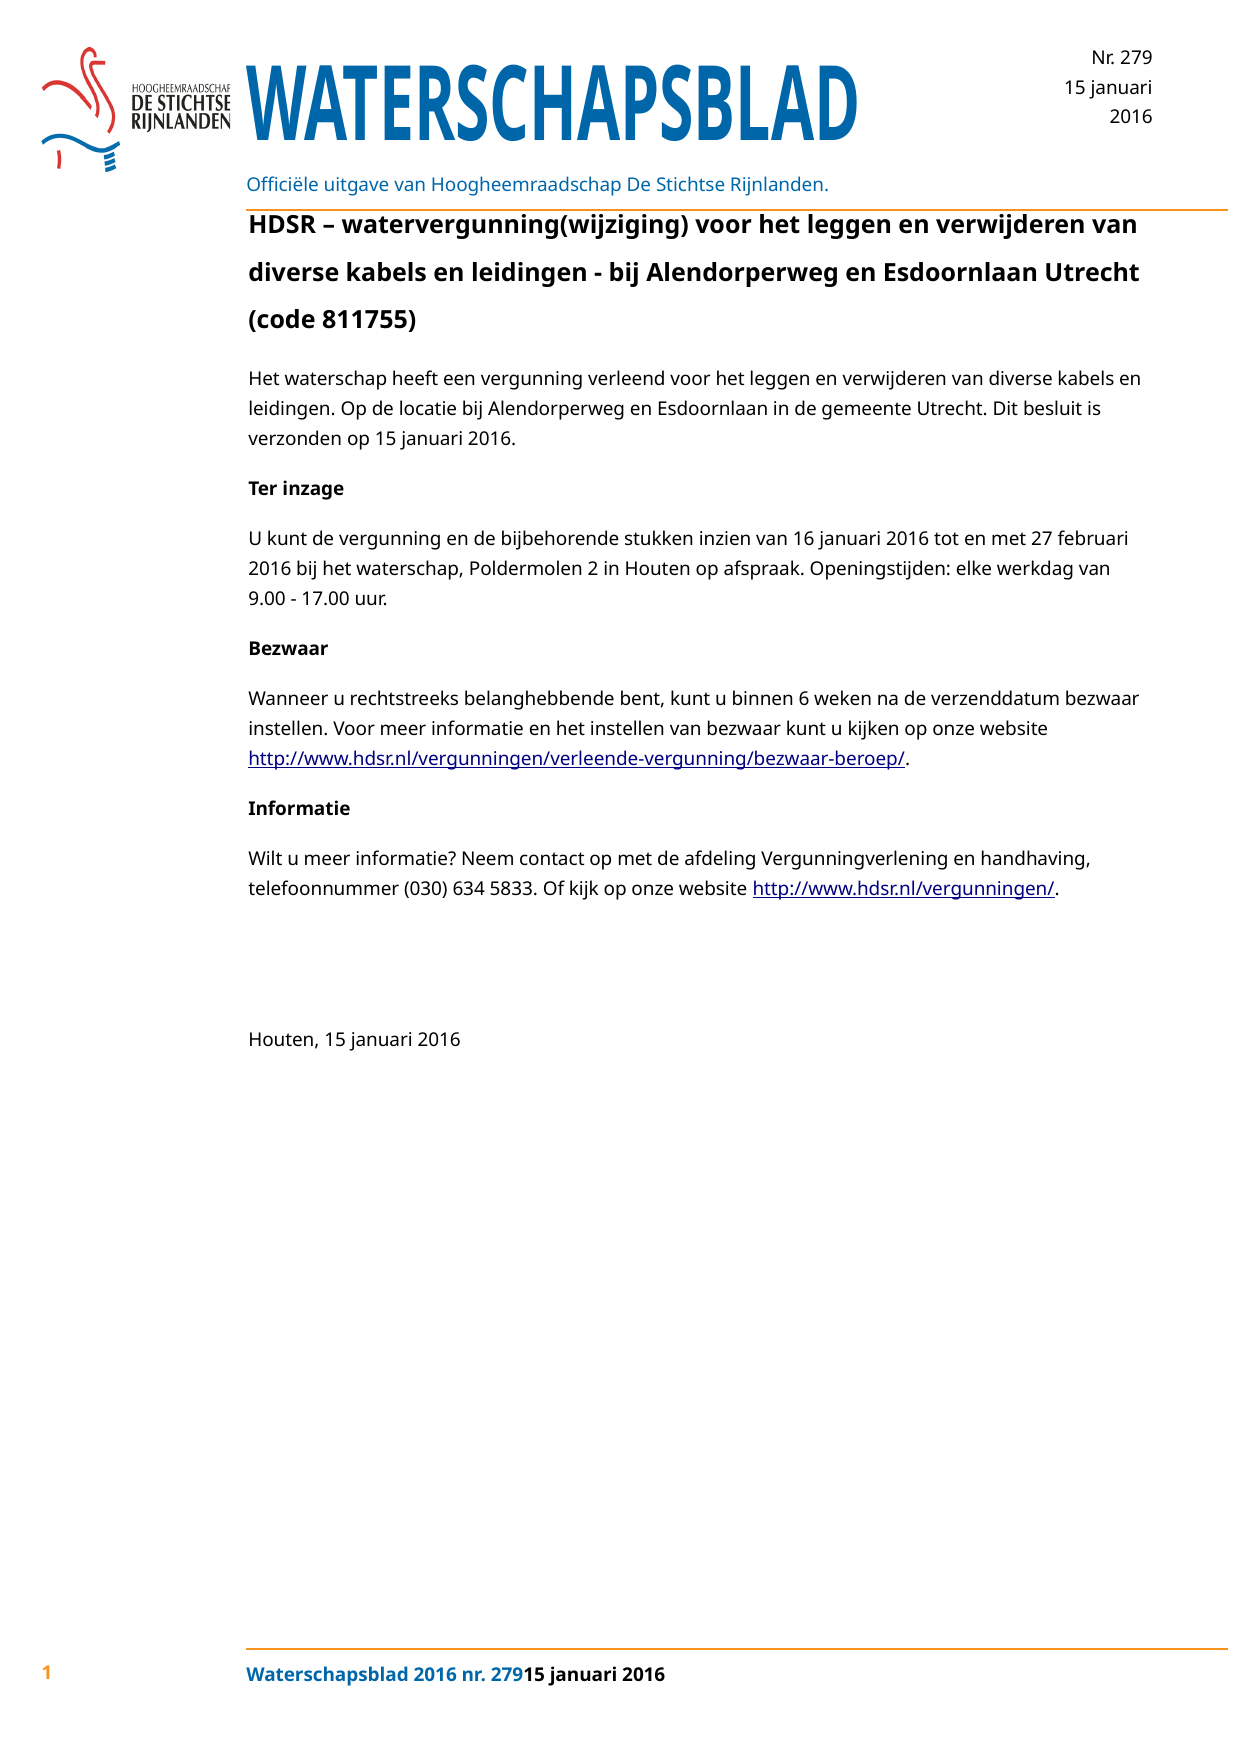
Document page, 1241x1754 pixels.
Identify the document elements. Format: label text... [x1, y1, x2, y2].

text Informatie [248, 795, 1152, 821]
text Ter inzage [248, 475, 1152, 501]
text HDSR – watervergunning(wijziging) voor het leggen en verwijderen van diverse kabels en leidingen - bij Alendorperweg en Esdoornlaan Utrecht (code 811755) [248, 211, 1152, 336]
picture [41, 47, 231, 172]
text Wanneer u rechtstreeks belanghebbende bent, kunt u binnen 6 weken na de verzenddatum bezwaar instellen. Voor meer informatie en het instellen van bezwaar kunt u kijken op onze website http://www.hdsr.nl/vergunningen/verleende-vergunning/bezwaar-beroep/. [248, 686, 1152, 770]
text Bezwaar [248, 635, 1152, 661]
text Wilt u meer informatie? Neem contact op met de afdeling Vergunningverlening en handhaving, telefoonnummer (030) 634 5833. Of kijk op onze website http://www.hdsr.nl/vergunningen/. [248, 846, 1152, 901]
text Het waterschap heeft een vergunning verleend voor het leggen en verwijderen van diverse kabels en leidingen. Op de locatie bij Alendorperweg en Esdoornlaan in de gemeente Utrecht. Dit besluit is verzonden op 15 januari 2016. [248, 366, 1152, 450]
text U kunt de vergunning en de bijbehorende stukken inzien van 16 januari 2016 tot en met 27 februari 2016 bij het waterschap, Poldermolen 2 in Houten op afspraak. Openingstijden: elke werkdag van 9.00 - 17.00 uur. [248, 526, 1152, 610]
text Houten, 15 januari 2016 [248, 1026, 1152, 1052]
